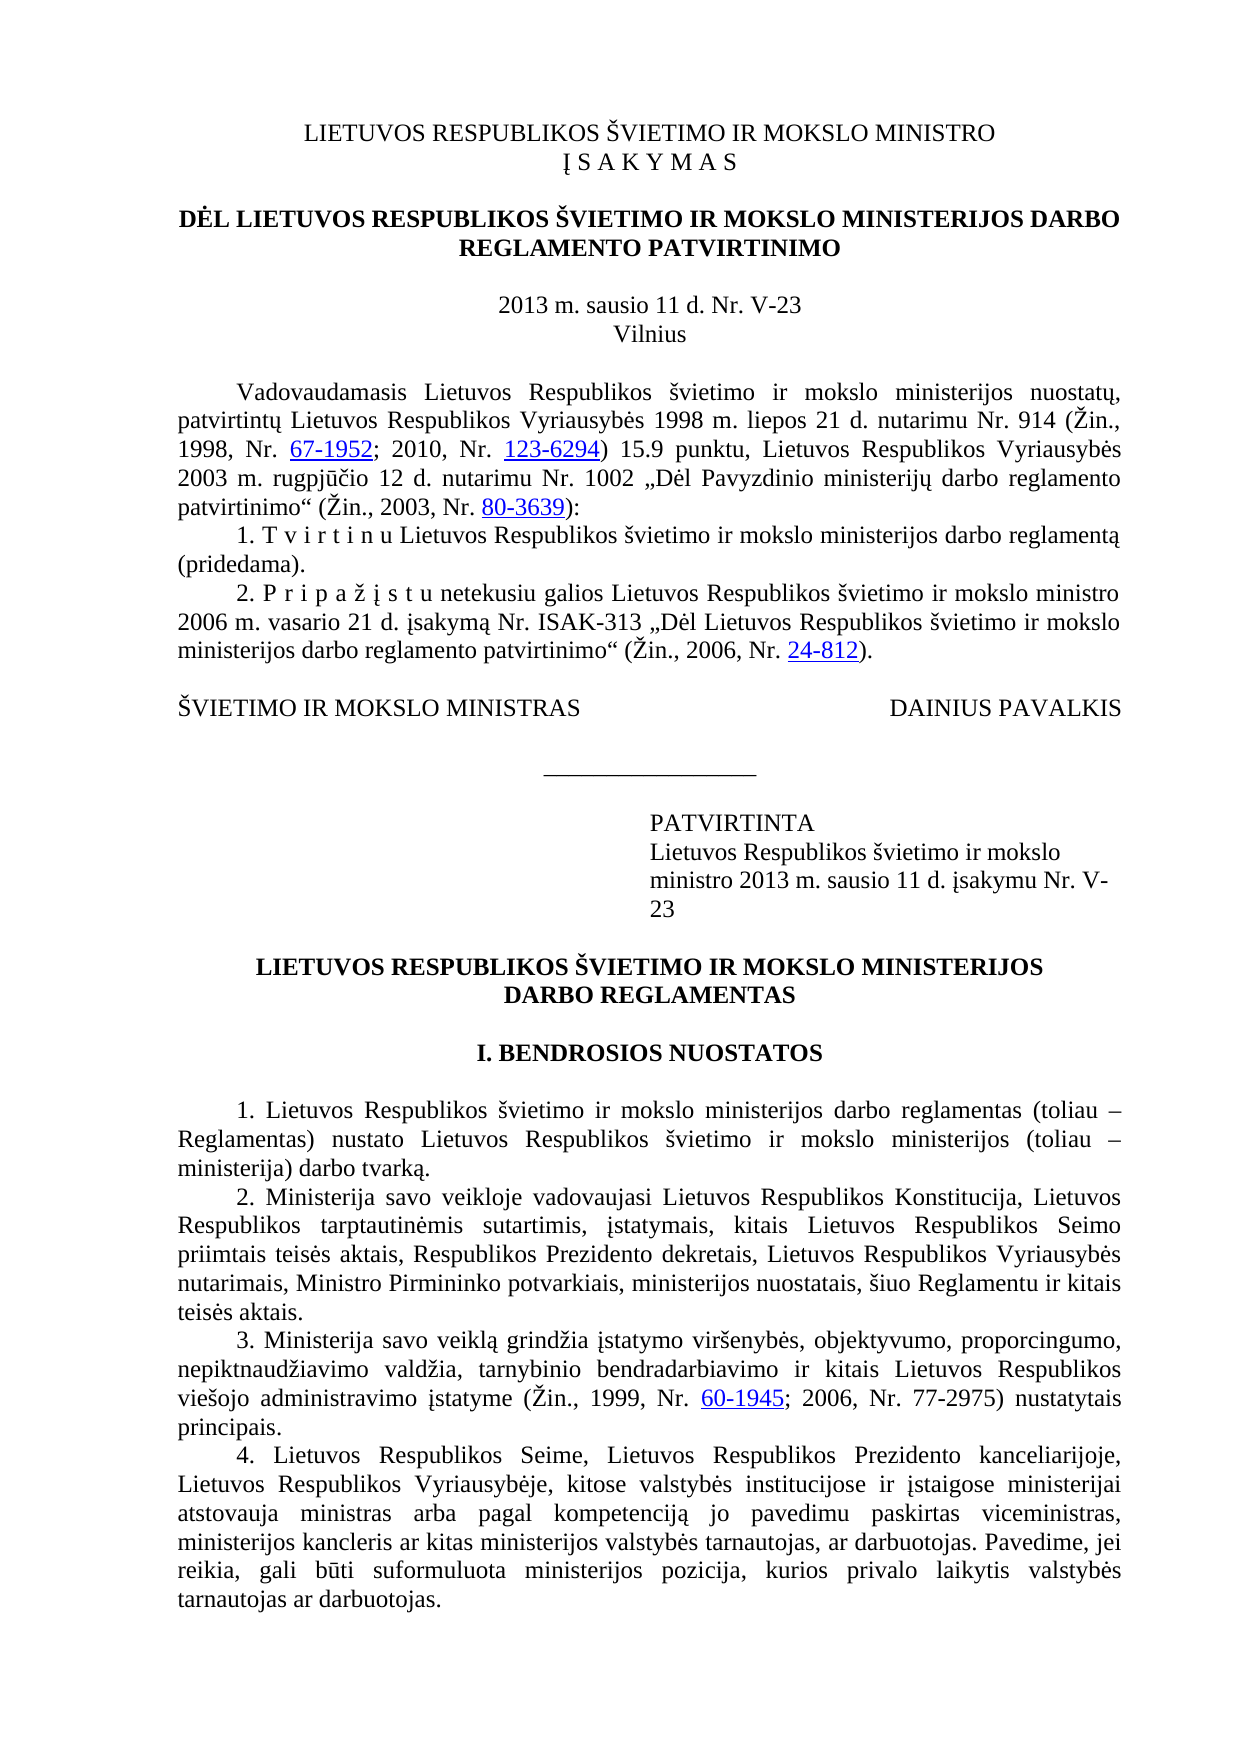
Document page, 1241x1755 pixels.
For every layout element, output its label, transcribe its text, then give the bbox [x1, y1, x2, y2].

text Vadovaudamasis Lietuvos Respublikos švietimo ir mokslo ministerijos nuostatų, patvirtintų Lietuvos Respublikos Vyriausybės 1998 m. liepos 21 d. nutarimu Nr. 914 (Žin., 1998, Nr. 67-1952; 2010, Nr. 123-6294) 15.9 punktu, Lietuvos Respublikos Vyriausybės 2003 m. rugpjūčio 12 d. nutarimu Nr. 1002 „Dėl Pavyzdinio ministerijų darbo reglamento patvirtinimo“ (Žin., 2003, Nr. 80-3639): [177, 377, 1122, 521]
text 1. T v i r t i n u Lietuvos Respublikos švietimo ir mokslo ministerijos darbo reglamentą (pridedama). [177, 521, 1122, 578]
text 2. Ministerija savo veikloje vadovaujasi Lietuvos Respublikos Konstitucija, Lietuvos Respublikos tarptautinėmis sutartimis, įstatymais, kitais Lietuvos Respublikos Seimo priimtais teisės aktais, Respublikos Prezidento dekretais, Lietuvos Respublikos Vyriausybės nutarimais, Ministro Pirmininko potvarkiais, ministerijos nuostatais, šiuo Reglamentu ir kitais teisės aktais. [177, 1182, 1122, 1326]
text 1. Lietuvos Respublikos švietimo ir mokslo ministerijos darbo reglamentas (toliau – Reglamentas) nustato Lietuvos Respublikos švietimo ir mokslo ministerijos (toliau – ministerija) darbo tvarką. [177, 1096, 1122, 1182]
text DARBO REGLAMENTAS [177, 981, 1122, 1009]
text 4. Lietuvos Respublikos Seime, Lietuvos Respublikos Prezidento kanceliarijoje, Lietuvos Respublikos Vyriausybėje, kitose valstybės institucijose ir įstaigose ministerijai atstovauja ministras arba pagal kompetenciją jo pavedimu paskirtas viceministras, ministerijos kancleris ar kitas ministerijos valstybės tarnautojas, ar darbuotojas. Pavedime, jei reikia, gali būti suformuluota ministerijos pozicija, kurios privalo laikytis valstybės tarnautojas ar darbuotojas. [177, 1441, 1122, 1613]
text 2. P r i p a ž į s t u netekusiu galios Lietuvos Respublikos švietimo ir mokslo ministro 2006 m. vasario 21 d. įsakymą Nr. ISAK-313 „Dėl Lietuvos Respublikos švietimo ir mokslo ministerijos darbo reglamento patvirtinimo“ (Žin., 2006, Nr. 24-812). [177, 578, 1122, 664]
text Į S A K Y M A S [177, 147, 1122, 176]
text LIETUVOS RESPUBLIKOS ŠVIETIMO IR MOKSLO MINISTRO [177, 118, 1122, 147]
text LIETUVOS RESPUBLIKOS ŠVIETIMO IR MOKSLO MINISTERIJOS [177, 952, 1122, 981]
text Lietuvos Respublikos švietimo ir mokslo ministro 2013 m. sausio 11 d. įsakymu Nr. V-23 [649, 837, 1122, 923]
text DĖL LIETUVOS RESPUBLIKOS ŠVIETIMO IR MOKSLO MINISTERIJOS DARBO REGLAMENTO PATVIRTINIMO [177, 204, 1122, 262]
text Švietimo ir mokslo ministras Dainius Pavalkis [177, 693, 1122, 722]
text _________________ [177, 751, 1122, 779]
text PATVIRTINTA [649, 808, 1122, 837]
text I. BENDROSIOS NUOSTATOS [177, 1038, 1122, 1067]
text Vilnius [177, 319, 1122, 348]
text 2013 m. sausio 11 d. Nr. V-23 [177, 291, 1122, 319]
text 3. Ministerija savo veiklą grindžia įstatymo viršenybės, objektyvumo, proporcingumo, nepiktnaudžiavimo valdžia, tarnybinio bendradarbiavimo ir kitais Lietuvos Respublikos viešojo administravimo įstatyme (Žin., 1999, Nr. 60-1945; 2006, Nr. 77-2975) nustatytais principais. [177, 1326, 1122, 1441]
